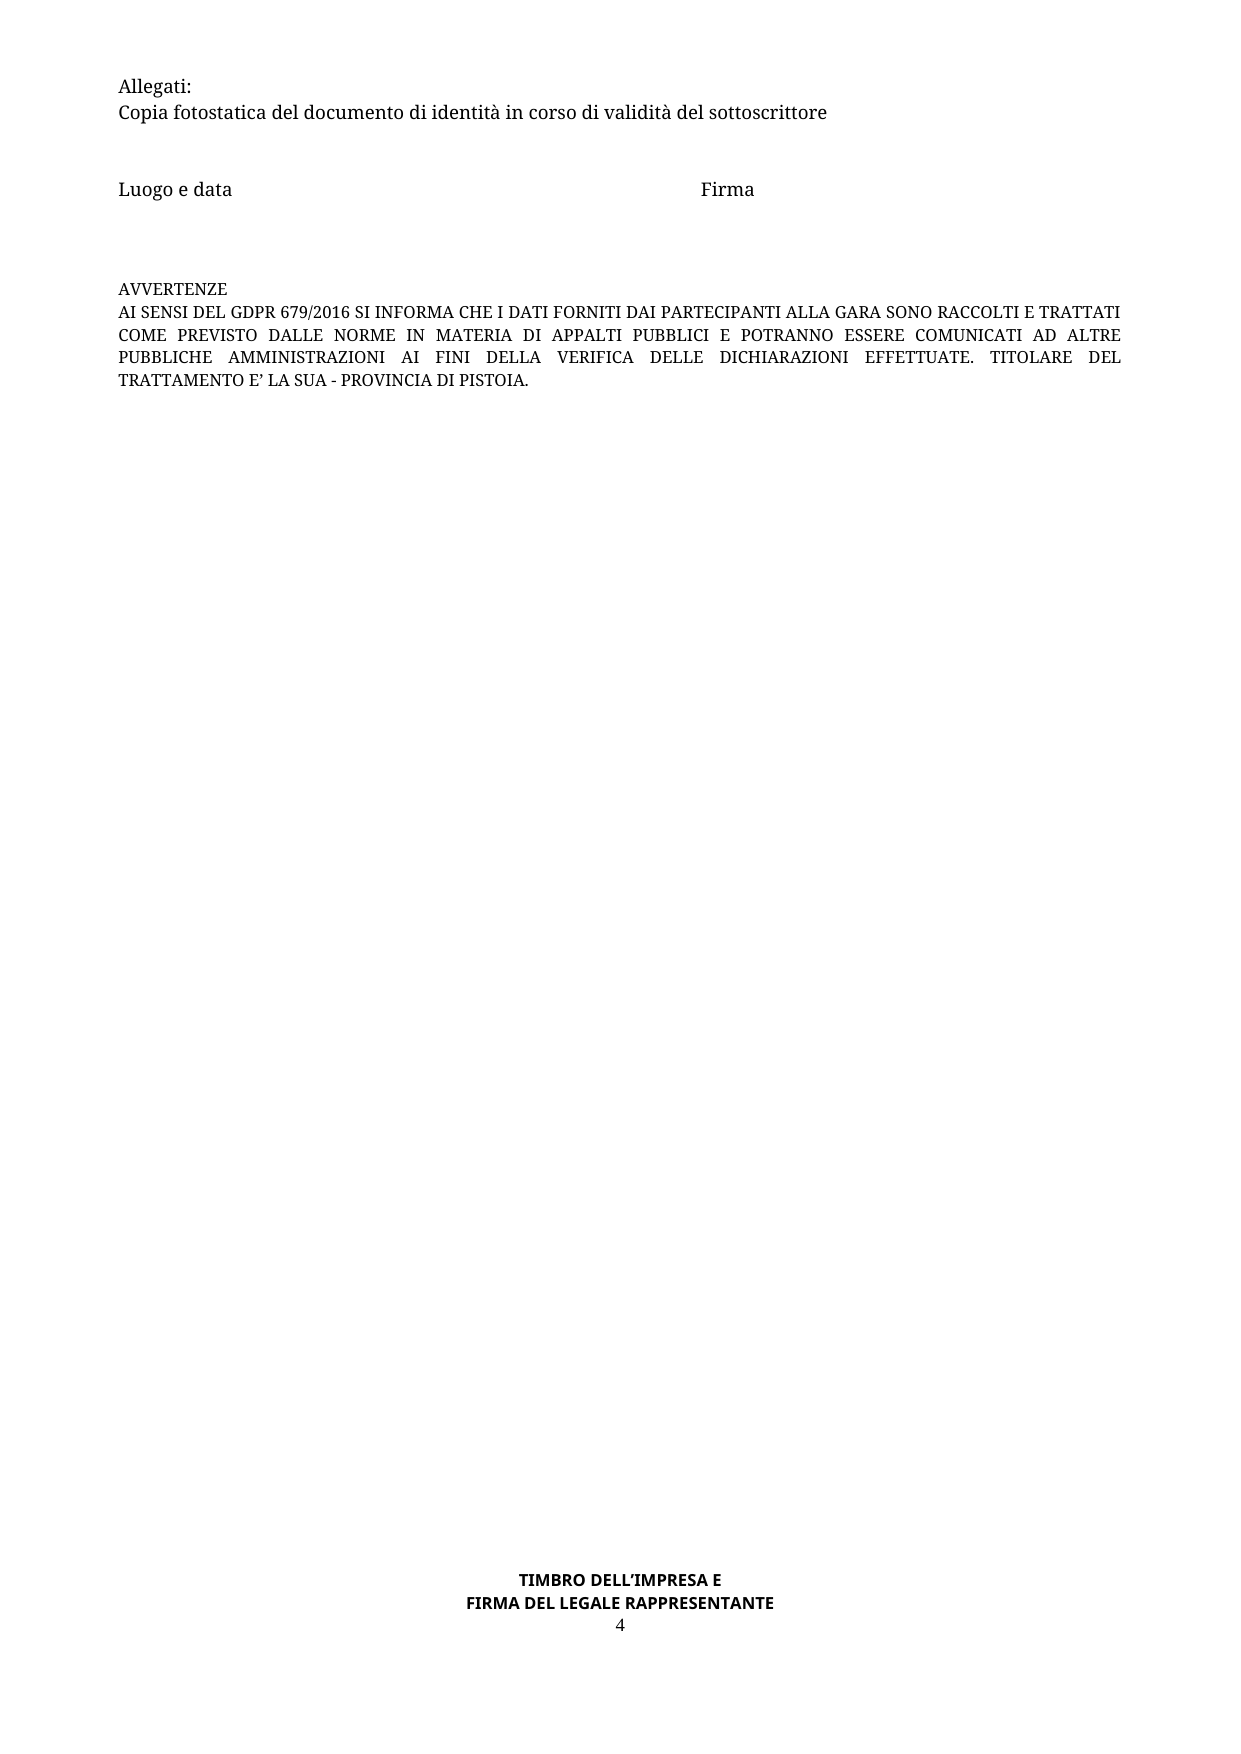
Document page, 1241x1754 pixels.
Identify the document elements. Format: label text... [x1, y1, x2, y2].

text Allegati: [118, 74, 1122, 99]
text AI SENSI DEL GDPR 679/2016 SI INFORMA CHE I DATI FORNITI DAI PARTECIPANTI ALLA GARA SONO RACCOLTI E TRATTATI COME PREVISTO DALLE NORME IN MATERIA DI APPALTI PUBBLICI E POTRANNO ESSERE COMUNICATI AD ALTRE PUBBLICHE AMMINISTRAZIONI AI FINI DELLA VERIFICA DELLE DICHIARAZIONI EFFETTUATE. TITOLARE DEL TRATTAMENTO E’ LA SUA - PROVINCIA DI PISTOIA. [118, 301, 1122, 392]
text Copia fotostatica del documento di identità in corso di validità del sottoscrittore [118, 99, 1122, 125]
text AVVERTENZE [118, 278, 1122, 301]
text Luogo e data Firma [118, 176, 1122, 201]
